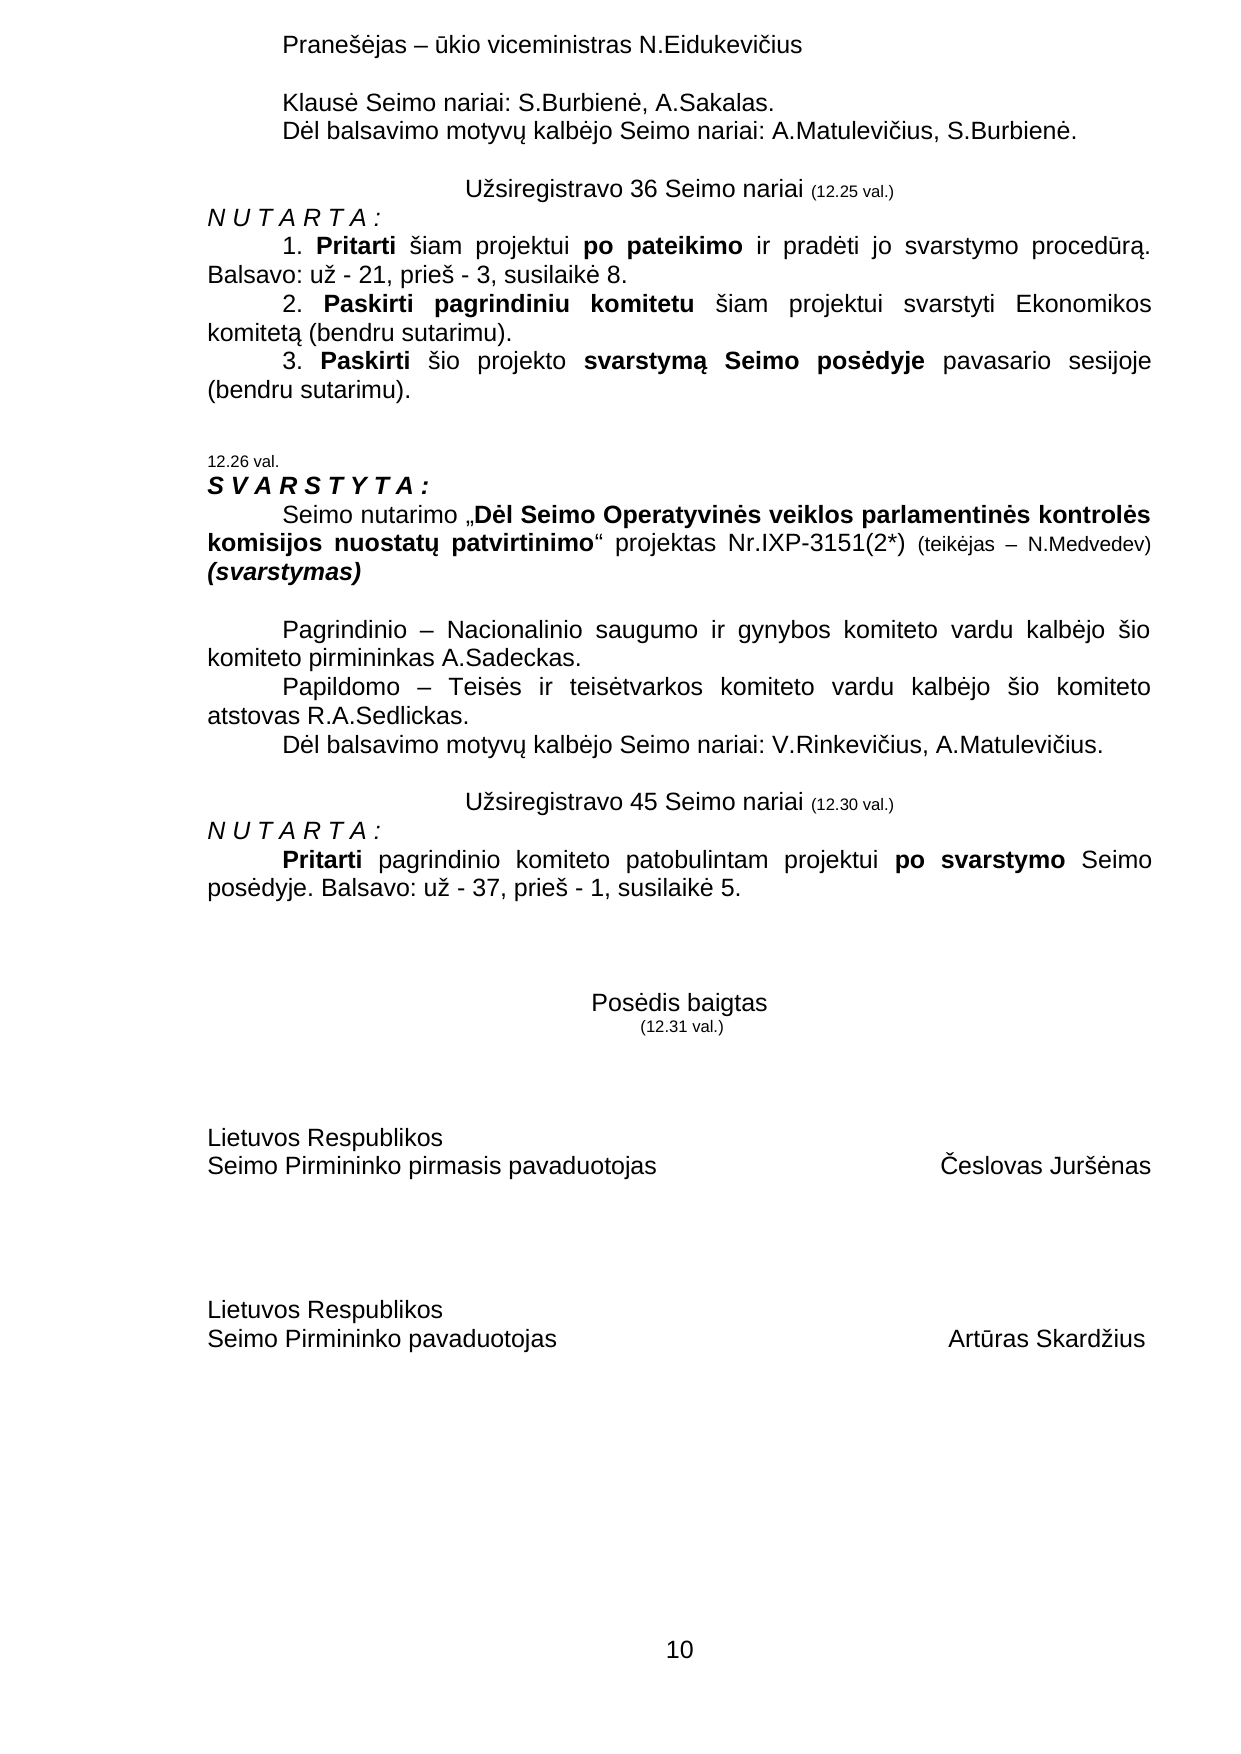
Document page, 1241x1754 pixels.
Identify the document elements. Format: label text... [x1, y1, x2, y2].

text Pritarti pagrindinio komiteto patobulintam projektui po svarstymo Seimo posėdyje. Balsavo: už - 37, prieš - 1, susilaikė 5. [207, 844, 1152, 902]
text Dėl balsavimo motyvų kalbėjo Seimo nariai: A.Matulevičius, S.Burbienė. [207, 116, 1152, 145]
text Pranešėjas – ūkio viceministras N.Eidukevičius [207, 30, 1152, 59]
text 3. Paskirti šio projekto svarstymą Seimo posėdyje pavasario sesijoje (bendru sutarimu). [207, 346, 1152, 404]
text Dėl balsavimo motyvų kalbėjo Seimo nariai: V.Rinkevičius, A.Matulevičius. [207, 729, 1152, 758]
text Užsiregistravo 45 Seimo nariai (12.30 val.) [207, 787, 1152, 816]
text Pagrindinio – Nacionalinio saugumo ir gynybos komiteto vardu kalbėjo šio komiteto pirmininkas A.Sadeckas. [207, 614, 1152, 672]
text N U T A R T A : [207, 202, 1152, 231]
text Užsiregistravo 36 Seimo nariai (12.25 val.) [207, 174, 1152, 202]
text 2. Paskirti pagrindiniu komitetu šiam projektui svarstyti Ekonomikos komitetą (bendru sutarimu). [207, 289, 1152, 346]
text Seimo Pirmininko pavaduotojas Artūras Skardžius [207, 1324, 1152, 1352]
text Klausė Seimo nariai: S.Burbienė, A.Sakalas. [207, 87, 1152, 116]
text S V A R S T Y T A : [207, 471, 1152, 499]
text Seimo Pirmininko pirmasis pavaduotojas Česlovas Juršėnas [207, 1151, 1152, 1180]
text Lietuvos Respublikos [207, 1295, 1152, 1324]
text Papildomo – Teisės ir teisėtvarkos komiteto vardu kalbėjo šio komiteto atstovas R.A.Sedlickas. [207, 672, 1152, 729]
text 12.26 val. [207, 452, 1152, 471]
text 1. Pritarti šiam projektui po pateikimo ir pradėti jo svarstymo procedūrą. Balsavo: už - 21, prieš - 3, susilaikė 8. [207, 231, 1152, 289]
text Seimo nutarimo „Dėl Seimo Operatyvinės veiklos parlamentinės kontrolės komisijos nuostatų patvirtinimo“ projektas Nr.IXP-3151(2*) (teikėjas – N.Medvedev) (svarstymas) [207, 499, 1152, 586]
text (12.31 val.) [207, 1017, 1152, 1036]
text N U T A R T A : [207, 816, 1152, 844]
text Lietuvos Respublikos [207, 1122, 1152, 1151]
text Posėdis baigtas [207, 988, 1152, 1017]
